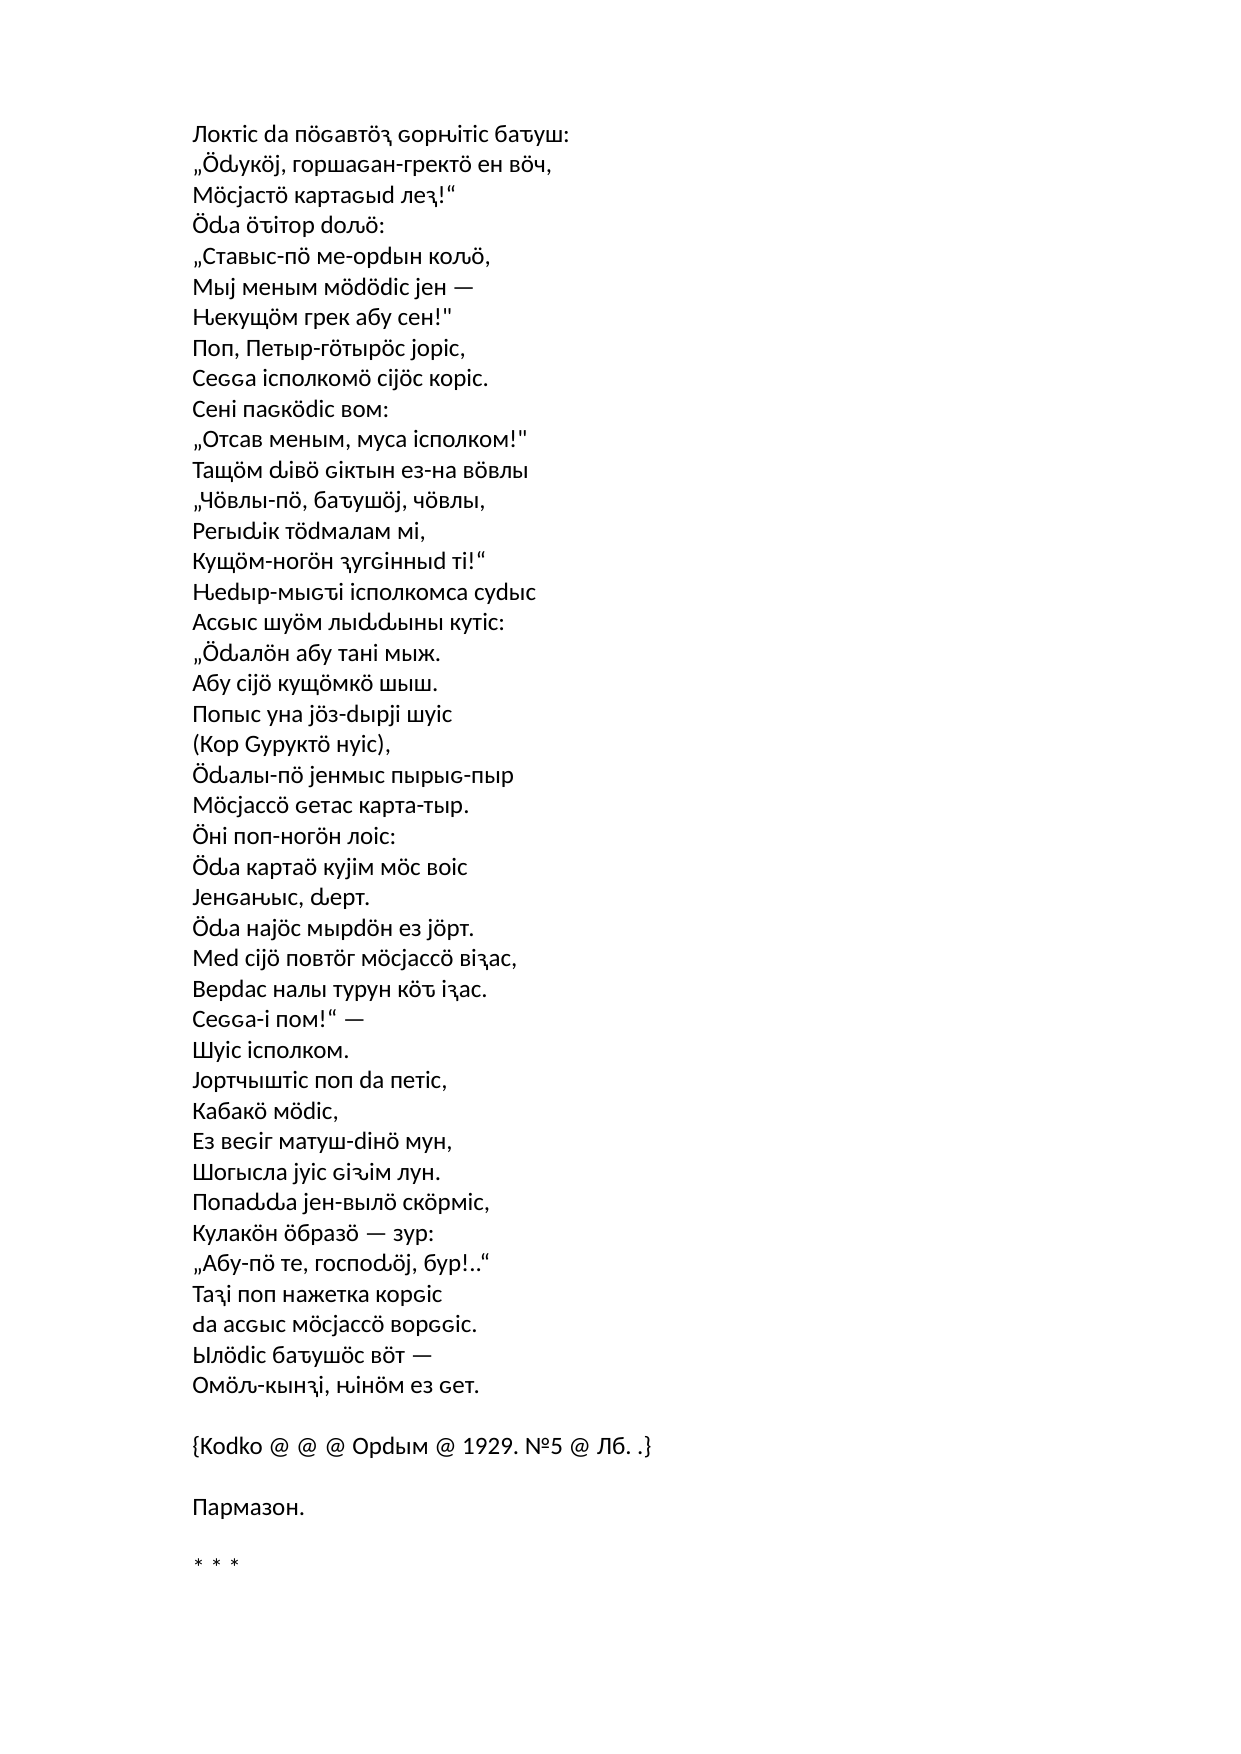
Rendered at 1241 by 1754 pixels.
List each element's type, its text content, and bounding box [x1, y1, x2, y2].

text Ылӧԁіс баԏушӧс вӧт — [118, 1339, 1122, 1369]
text Ӧні поп-ногӧн лоіс: [118, 820, 1122, 851]
text Шогысла јуіс ԍіԅім лун. [118, 1156, 1122, 1186]
text Мӧсјастӧ картаԍыԁ леԇ!“ [118, 179, 1122, 210]
text Кабакӧ мӧԁіс, [118, 1095, 1122, 1125]
text Јенԍаԋыс, ԃерт. [118, 881, 1122, 912]
text „Абу-пӧ те, госпоԃӧј, бур!..“ [118, 1247, 1122, 1278]
text Сеԍԍа ісполкомӧ сіјӧс коріс. [118, 362, 1122, 393]
text Шуіс ісполком. [118, 1034, 1122, 1064]
text Регыԃік тӧԁмалам мі, [118, 515, 1122, 545]
text Асԍыс шуӧм лыԃԃыны кутіс: [118, 606, 1122, 637]
text Сені паԍкӧԁіс вом: [118, 393, 1122, 423]
text (Кор Ԍуруктӧ нуіс), [118, 728, 1122, 759]
text Абу сіјӧ кущӧмкӧ шыш. [118, 667, 1122, 698]
text Тащӧм ԃівӧ ԍіктын ез-на вӧвлы [118, 454, 1122, 484]
text Сеԍԍа-і пом!“ — [118, 1003, 1122, 1034]
text Ԋеԁыр-мыԍԏі ісполкомса суԁыс [118, 576, 1122, 606]
text Попыс уна јӧз-ԁырјі шуіс [118, 698, 1122, 728]
text Мӧсјассӧ ԍетас карта-тыр. [118, 789, 1122, 820]
text Јортчыштіс поп ԁа петіс, [118, 1064, 1122, 1095]
text * * * [118, 1553, 1122, 1583]
text Кулакӧн ӧбразӧ — зур: [118, 1217, 1122, 1247]
text Таԇі поп нажетка корԍіс [118, 1278, 1122, 1308]
text Ӧԃа ӧԏітор ԁоԉӧ: [118, 210, 1122, 240]
text Меԁ сіјӧ повтӧг мӧсјассӧ віԇас, [118, 942, 1122, 973]
text Омӧԉ-кынԇі, ԋінӧм ез ԍет. [118, 1369, 1122, 1400]
text Ез веԍіг матуш-ԁінӧ мун, [118, 1125, 1122, 1156]
text Ԁа асԍыс мӧсјассӧ ворԍԍіс. [118, 1308, 1122, 1339]
text Ӧԃа најӧс мырԁӧн ез јӧрт. [118, 912, 1122, 942]
text „Отсав меным, муса ісполком!" [118, 423, 1122, 454]
text Мыј меным мӧԁӧԁіс јен — [118, 271, 1122, 301]
text Верԁас налы турун кӧԏ іԇас. [118, 973, 1122, 1003]
text „Ӧԃукӧј, горшаԍан-гректӧ ен вӧч, [118, 149, 1122, 179]
text Кущӧм-ногӧн ԇугԍінныԁ ті!“ [118, 545, 1122, 576]
text „Чӧвлы-пӧ, баԏушӧј, чӧвлы, [118, 484, 1122, 515]
text Локтіс ԁа пӧԍавтӧԇ ԍорԋітіс баԏуш: [118, 118, 1122, 149]
text Ԋекущӧм грек абу сен!" [118, 301, 1122, 332]
text „Ставыс-пӧ ме-орԁын коԉӧ, [118, 240, 1122, 271]
text Пармазон. [118, 1492, 1122, 1522]
text Ӧԃалы-пӧ јенмыс пырыԍ-пыр [118, 759, 1122, 789]
text {Kodko @ @ @ Орԁым @ 1929. №5 @ Лб. .} [118, 1431, 1122, 1461]
text Ӧԃа картаӧ кујім мӧс воіс [118, 851, 1122, 881]
text Поп, Петыр-гӧтырӧс јоріс, [118, 332, 1122, 362]
text „Ӧԃалӧн абу тані мыж. [118, 637, 1122, 667]
text Попаԃԃа јен-вылӧ скӧрміс, [118, 1186, 1122, 1217]
